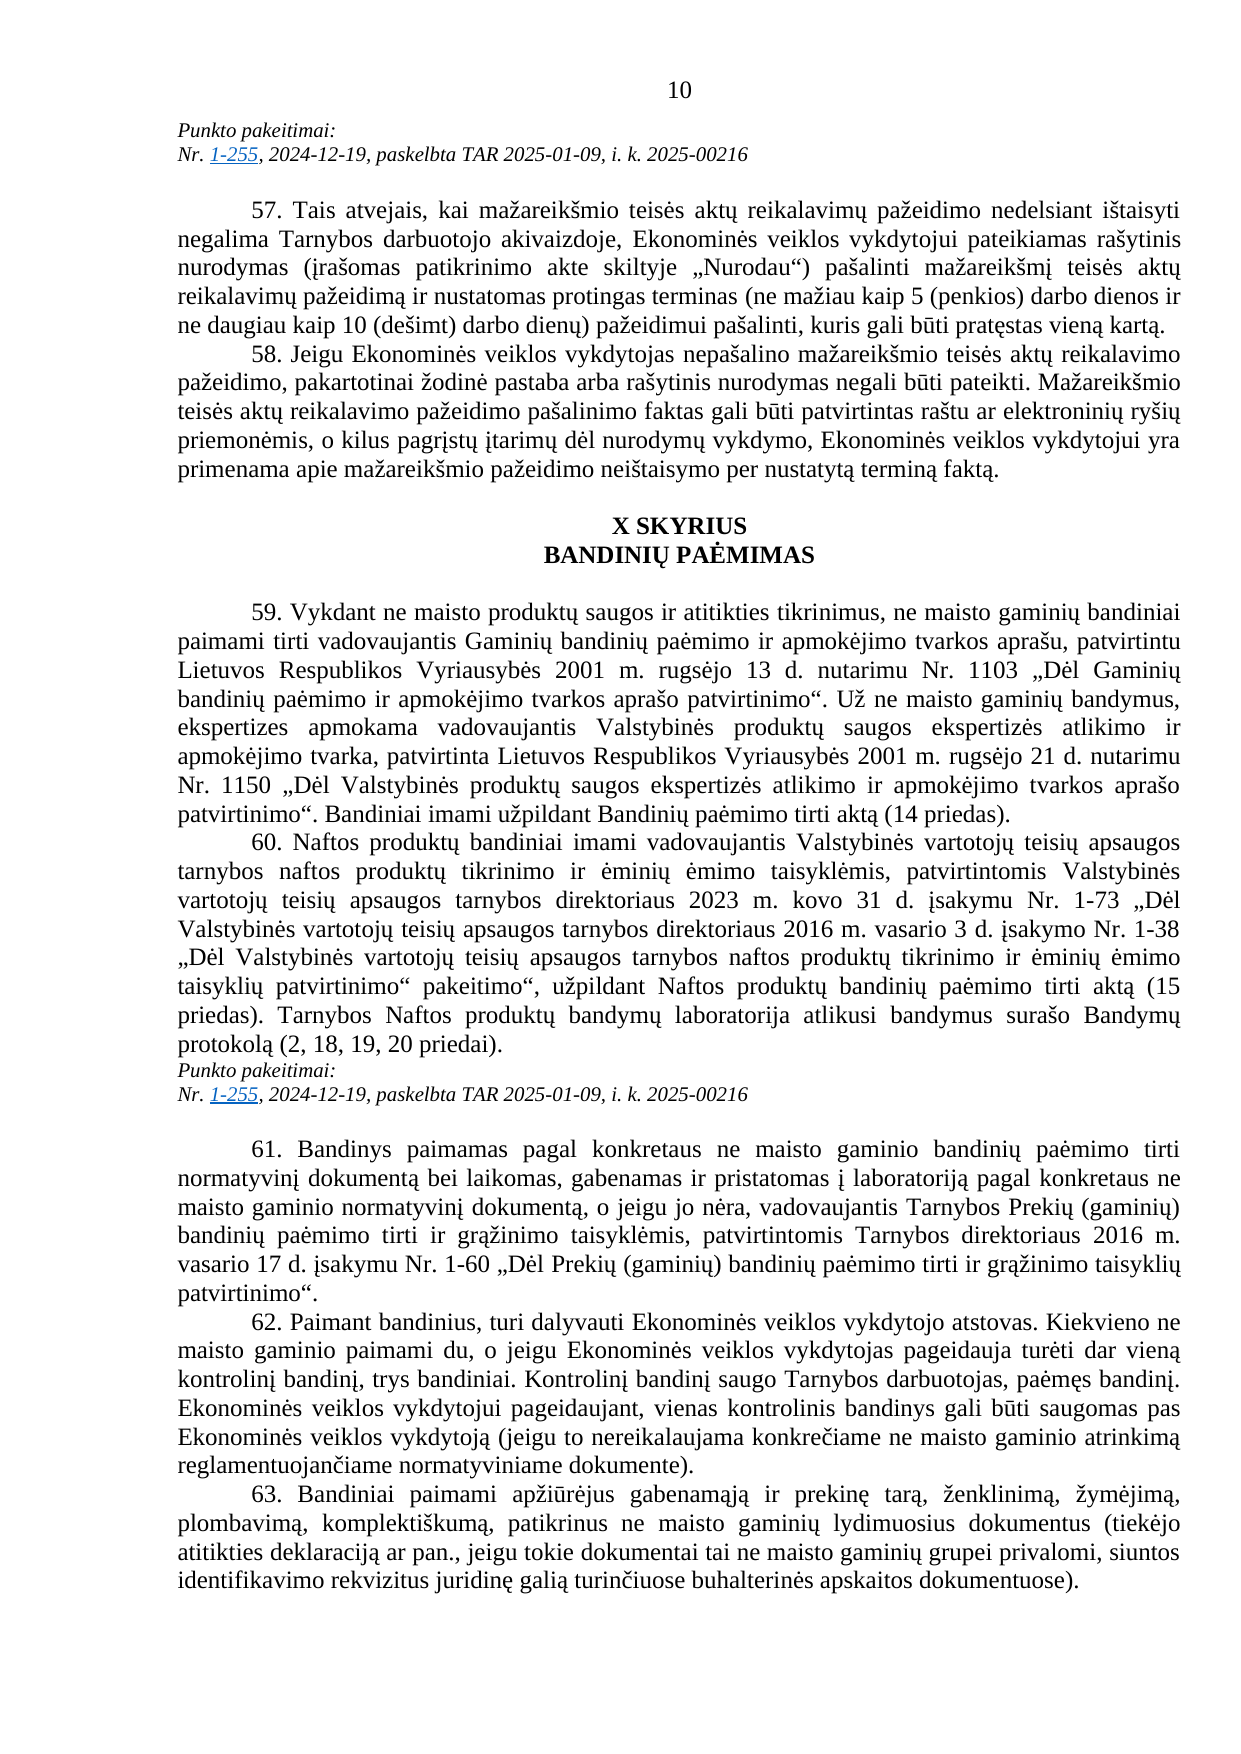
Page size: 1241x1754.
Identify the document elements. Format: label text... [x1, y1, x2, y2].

text BANDINIŲ PAĖMIMAS [177, 540, 1181, 569]
text 63. Bandiniai paimami apžiūrėjus gabenamąją ir prekinę tarą, ženklinimą, žymėjimą, plombavimą, komplektiškumą, patikrinus ne maisto gaminių lydimuosius dokumentus (tiekėjo atitikties deklaraciją ar pan., jeigu tokie dokumentai tai ne maisto gaminių grupei privalomi, siuntos identifikavimo rekvizitus juridinę galią turinčiuose buhalterinės apskaitos dokumentuose). [177, 1479, 1181, 1594]
text 57. Tais atvejais, kai mažareikšmio teisės aktų reikalavimų pažeidimo nedelsiant ištaisyti negalima Tarnybos darbuotojo akivaizdoje, Ekonominės veiklos vykdytojui pateikiamas rašytinis nurodymas (įrašomas patikrinimo akte skiltyje „Nurodau“) pašalinti mažareikšmį teisės aktų reikalavimų pažeidimą ir nustatomas protingas terminas (ne mažiau kaip 5 (penkios) darbo dienos ir ne daugiau kaip 10 (dešimt) darbo dienų) pažeidimui pašalinti, kuris gali būti pratęstas vieną kartą. [177, 195, 1181, 339]
text 61. Bandinys paimamas pagal konkretaus ne maisto gaminio bandinių paėmimo tirti normatyvinį dokumentą bei laikomas, gabenamas ir pristatomas į laboratoriją pagal konkretaus ne maisto gaminio normatyvinį dokumentą, o jeigu jo nėra, vadovaujantis Tarnybos Prekių (gaminių) bandinių paėmimo tirti ir grąžinimo taisyklėmis, patvirtintomis Tarnybos direktoriaus 2016 m. vasario 17 d. įsakymu Nr. 1-60 „Dėl Prekių (gaminių) bandinių paėmimo tirti ir grąžinimo taisyklių patvirtinimo“. [177, 1134, 1181, 1307]
text 62. Paimant bandinius, turi dalyvauti Ekonominės veiklos vykdytojo atstovas. Kiekvieno ne maisto gaminio paimami du, o jeigu Ekonominės veiklos vykdytojas pageidauja turėti dar vieną kontrolinį bandinį, trys bandiniai. Kontrolinį bandinį saugo Tarnybos darbuotojas, paėmęs bandinį. Ekonominės veiklos vykdytojui pageidaujant, vienas kontrolinis bandinys gali būti saugomas pas Ekonominės veiklos vykdytoją (jeigu to nereikalaujama konkrečiame ne maisto gaminio atrinkimą reglamentuojančiame normatyviniame dokumente). [177, 1307, 1181, 1479]
text Punkto pakeitimai: [177, 1057, 1181, 1082]
text 60. Naftos produktų bandiniai imami vadovaujantis Valstybinės vartotojų teisių apsaugos tarnybos naftos produktų tikrinimo ir ėminių ėmimo taisyklėmis, patvirtintomis Valstybinės vartotojų teisių apsaugos tarnybos direktoriaus 2023 m. kovo 31 d. įsakymu Nr. 1-73 „Dėl Valstybinės vartotojų teisių apsaugos tarnybos direktoriaus 2016 m. vasario 3 d. įsakymo Nr. 1-38 „Dėl Valstybinės vartotojų teisių apsaugos tarnybos naftos produktų tikrinimo ir ėminių ėmimo taisyklių patvirtinimo“ pakeitimo“, užpildant Naftos produktų bandinių paėmimo tirti aktą (15 priedas). Tarnybos Naftos produktų bandymų laboratorija atlikusi bandymus surašo Bandymų protokolą (2, 18, 19, 20 priedai). [177, 827, 1181, 1057]
text 58. Jeigu Ekonominės veiklos vykdytojas nepašalino mažareikšmio teisės aktų reikalavimo pažeidimo, pakartotinai žodinė pastaba arba rašytinis nurodymas negali būti pateikti. Mažareikšmio teisės aktų reikalavimo pažeidimo pašalinimo faktas gali būti patvirtintas raštu ar elektroninių ryšių priemonėmis, o kilus pagrįstų įtarimų dėl nurodymų vykdymo, Ekonominės veiklos vykdytojui yra primenama apie mažareikšmio pažeidimo neištaisymo per nustatytą terminą faktą. [177, 339, 1181, 482]
text Nr. 1-255, 2024-12-19, paskelbta TAR 2025-01-09, i. k. 2025-00216 [177, 142, 1181, 166]
text X SKYRIUS [177, 511, 1181, 540]
text Punkto pakeitimai: [177, 118, 1181, 142]
text 59. Vykdant ne maisto produktų saugos ir atitikties tikrinimus, ne maisto gaminių bandiniai paimami tirti vadovaujantis Gaminių bandinių paėmimo ir apmokėjimo tvarkos aprašu, patvirtintu Lietuvos Respublikos Vyriausybės 2001 m. rugsėjo 13 d. nutarimu Nr. 1103 „Dėl Gaminių bandinių paėmimo ir apmokėjimo tvarkos aprašo patvirtinimo“. Už ne maisto gaminių bandymus, ekspertizes apmokama vadovaujantis Valstybinės produktų saugos ekspertizės atlikimo ir apmokėjimo tvarka, patvirtinta Lietuvos Respublikos Vyriausybės 2001 m. rugsėjo 21 d. nutarimu Nr. 1150 „Dėl Valstybinės produktų saugos ekspertizės atlikimo ir apmokėjimo tvarkos aprašo patvirtinimo“. Bandiniai imami užpildant Bandinių paėmimo tirti aktą (14 priedas). [177, 597, 1181, 827]
text Nr. 1-255, 2024-12-19, paskelbta TAR 2025-01-09, i. k. 2025-00216 [177, 1082, 1181, 1106]
